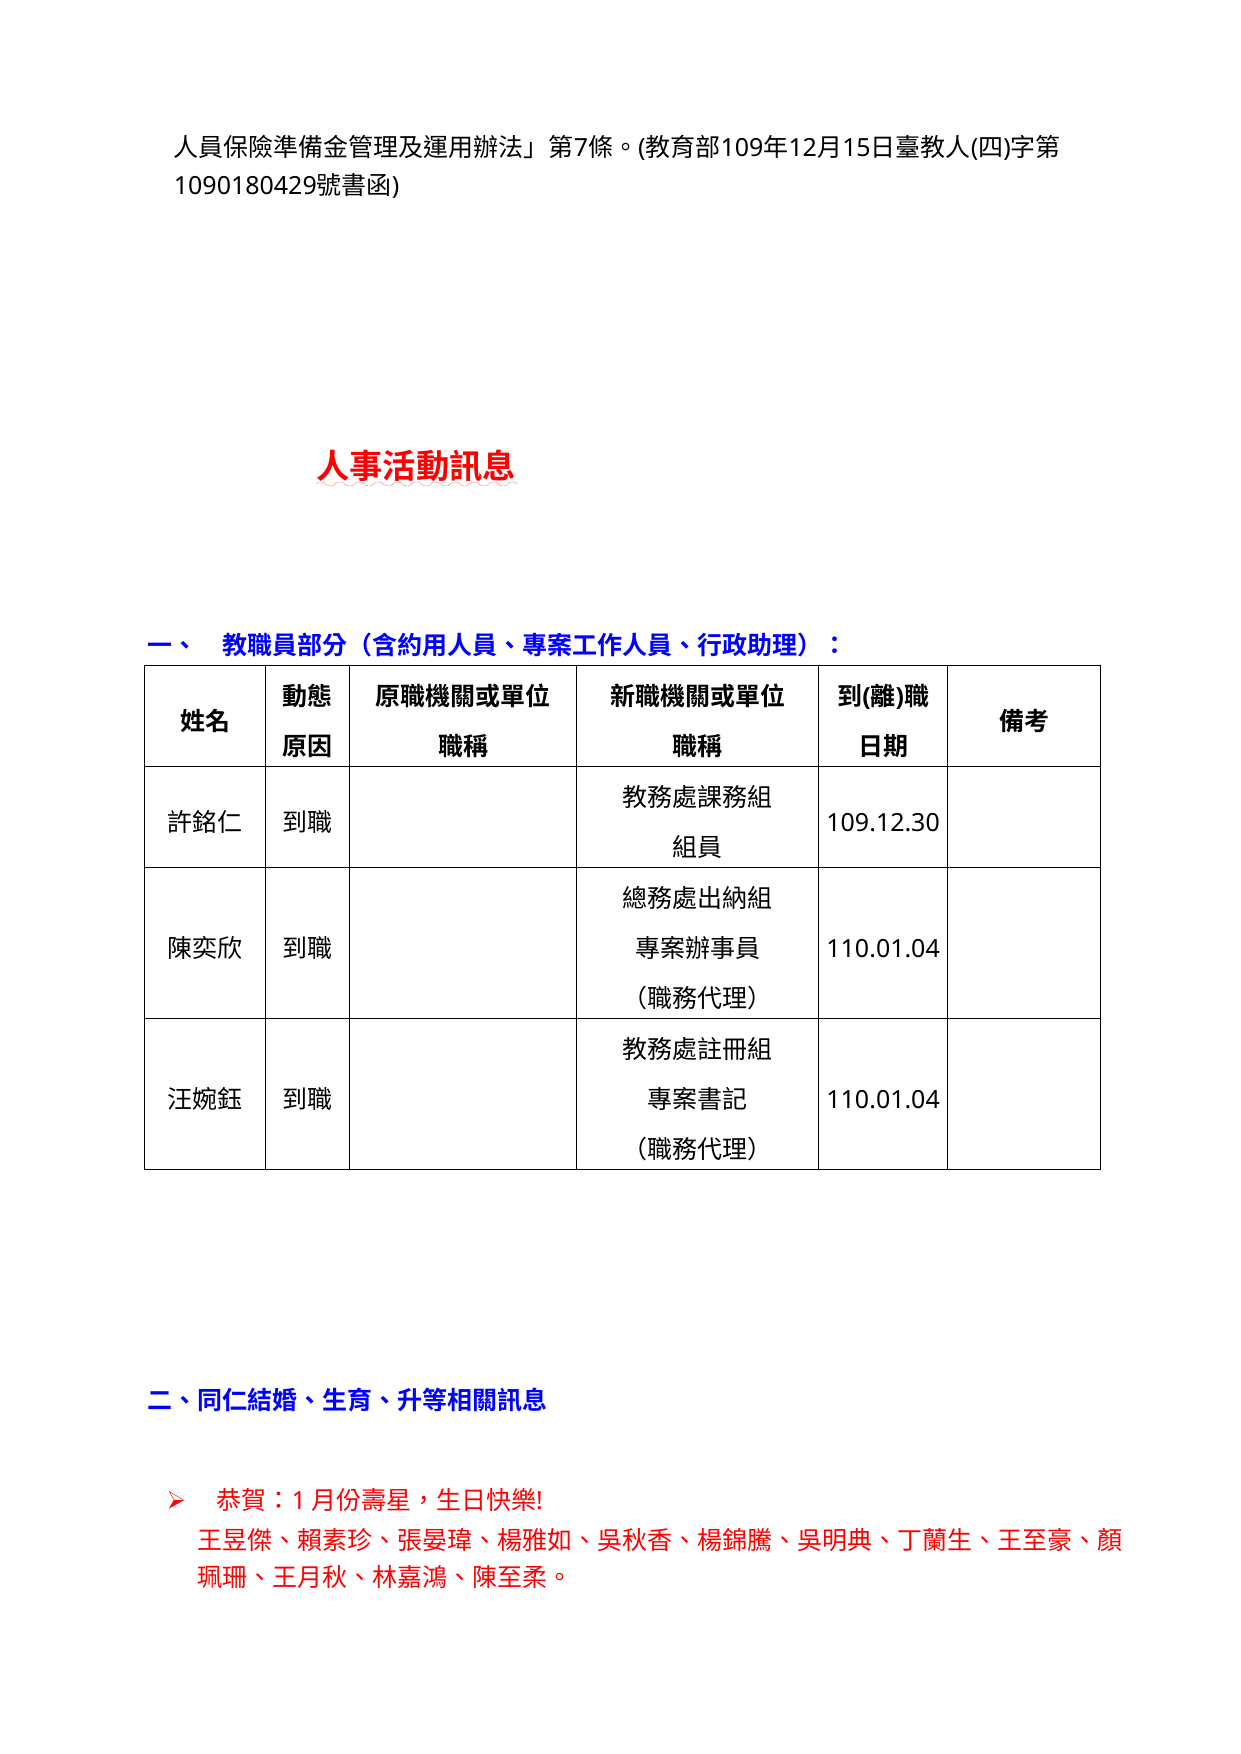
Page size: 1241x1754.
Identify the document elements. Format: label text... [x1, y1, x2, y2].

text 人事活動訊息 [148, 427, 1144, 502]
table_cell [350, 1019, 576, 1169]
table_header 姓名 [145, 666, 265, 766]
table_cell [948, 1019, 1100, 1169]
table_cell 到職 [266, 1019, 349, 1169]
table_header 動態 原因 [266, 666, 349, 766]
table_cell 到職 [266, 767, 349, 867]
list 恭賀：1月份壽星，生日快樂! [166, 1470, 1144, 1520]
table_cell 110.01.04 [819, 1019, 947, 1169]
table_header 備考 [948, 666, 1100, 766]
table_cell [948, 868, 1100, 1018]
table_cell 到職 [266, 868, 349, 1018]
text 王昱傑、賴素珍、張晏瑋、楊雅如、吳秋香、楊錦騰、吳明典、丁蘭生、王至豪、顏珮珊、王月秋、林嘉鴻、陳至柔。 [198, 1520, 1144, 1595]
table_cell 許銘仁 [145, 767, 265, 867]
table_cell 教務處課務組 組員 [577, 767, 818, 867]
table_cell 陳奕欣 [145, 868, 265, 1018]
table_cell 109.12.30 [819, 767, 947, 867]
text 人員保險準備金管理及運用辦法」第7條。(教育部109年12月15日臺教人(四)字第 [148, 127, 1144, 164]
table_cell [350, 868, 576, 1018]
table_header 到(離)職 日期 [819, 666, 947, 766]
table_cell [948, 767, 1100, 867]
text 1090180429號書函) [148, 164, 1144, 202]
table_header 新職機關或單位 職稱 [577, 666, 818, 766]
list 教職員部分（含約用人員、專案工作人員、行政助理）： [148, 614, 1144, 664]
table_cell 總務處出納組 專案辦事員 （職務代理） [577, 868, 818, 1018]
text 二、同仁結婚、生育、升等相關訊息 [148, 1370, 1144, 1420]
table_cell [350, 767, 576, 867]
table_cell 汪婉鈺 [145, 1019, 265, 1169]
table_cell 110.01.04 [819, 868, 947, 1018]
table_header 原職機關或單位 職稱 [350, 666, 576, 766]
table_cell 教務處註冊組 專案書記 （職務代理） [577, 1019, 818, 1169]
